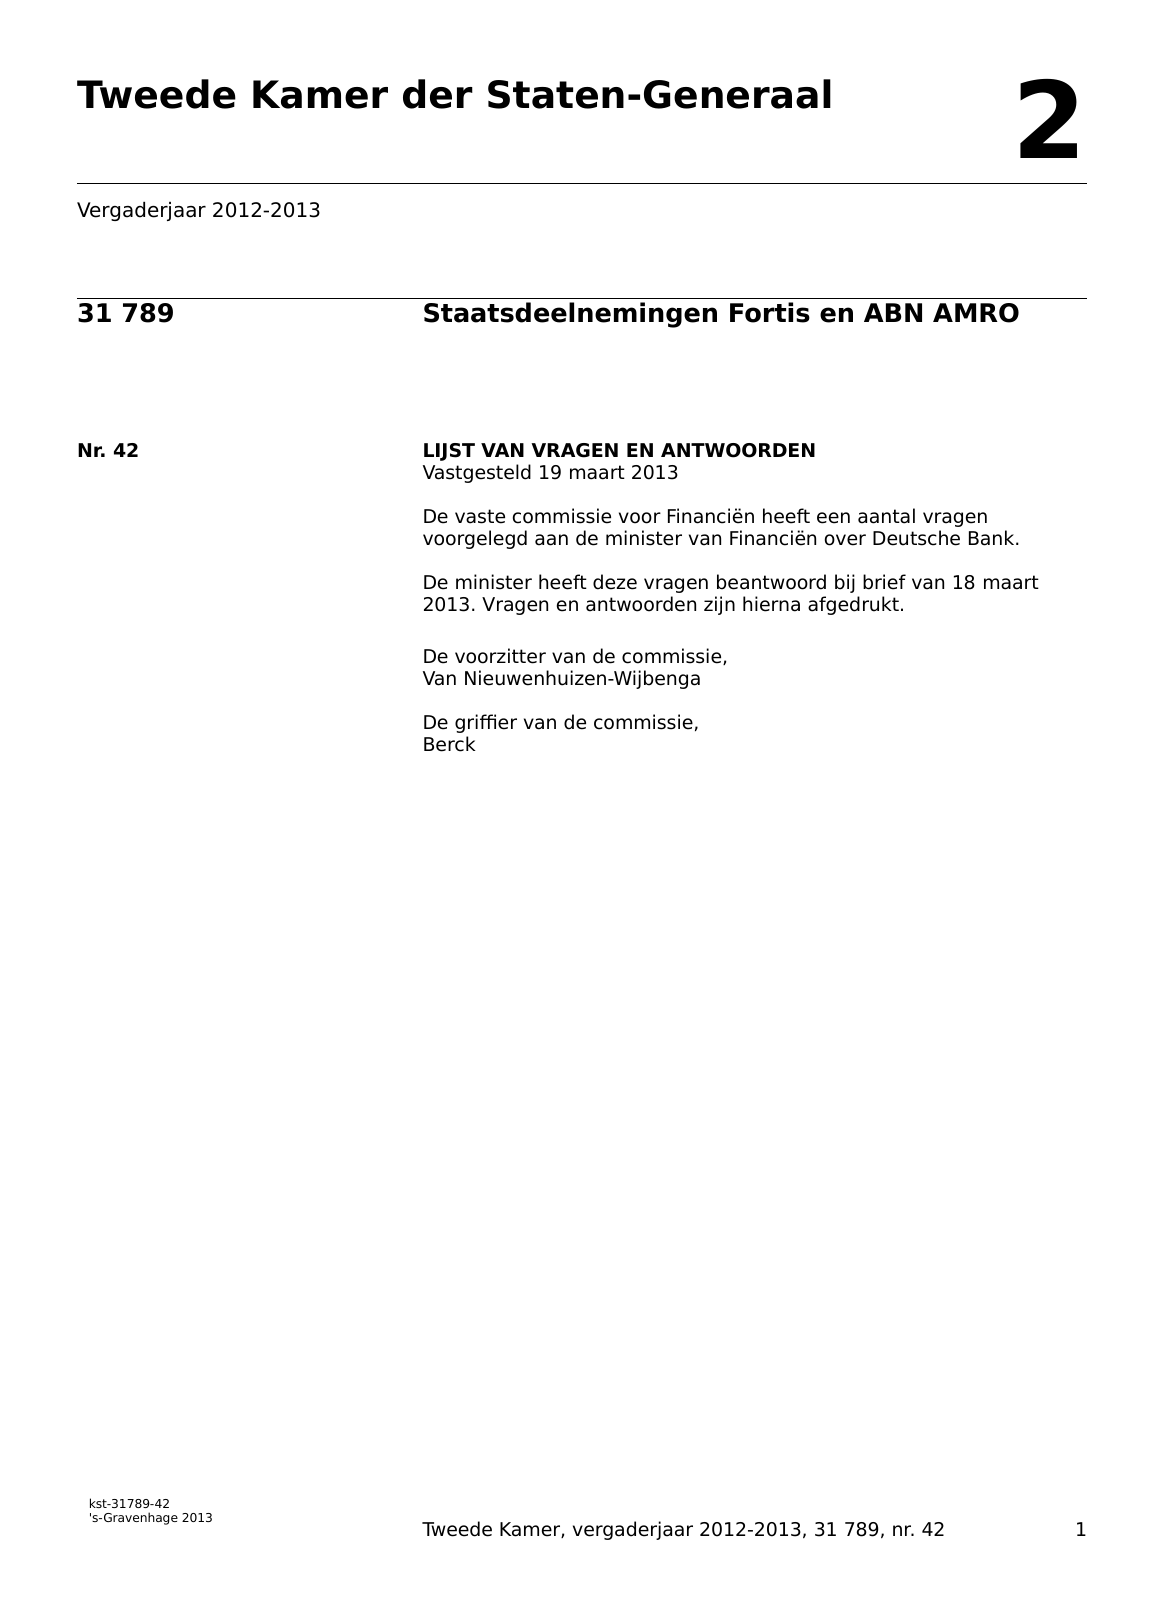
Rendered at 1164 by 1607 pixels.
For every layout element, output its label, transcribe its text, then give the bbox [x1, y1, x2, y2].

table_header Tweede Kamer der Staten-Generaal [77, 59, 886, 183]
subtitle Nr. 42 LIJST VAN VRAGEN EN ANTWOORDEN [77, 440, 1087, 462]
table_cell Vergaderjaar 2012-2013 [77, 184, 1087, 298]
subtitle 31 789 Staatsdeelnemingen Fortis en ABN AMRO [77, 299, 1087, 329]
text kst-31789-42 [88, 1497, 323, 1511]
text De vaste commissie voor Financiën heeft een aantal vragen voorgelegd aan de minister van Financiën over Deutsche Bank. [422, 506, 1087, 550]
text De voorzitter van de commissie, Van Nieuwenhuizen-Wijbenga [422, 646, 1087, 690]
text De griffier van de commissie, Berck [422, 712, 1087, 756]
text De minister heeft deze vragen beantwoord bij brief van 18 maart 2013. Vragen en antwoorden zijn hierna afgedrukt. [422, 572, 1087, 616]
text Vastgesteld 19 maart 2013 [422, 462, 1087, 484]
text 's-Gravenhage 2013 [88, 1511, 323, 1525]
table_header 2 [886, 59, 1087, 183]
